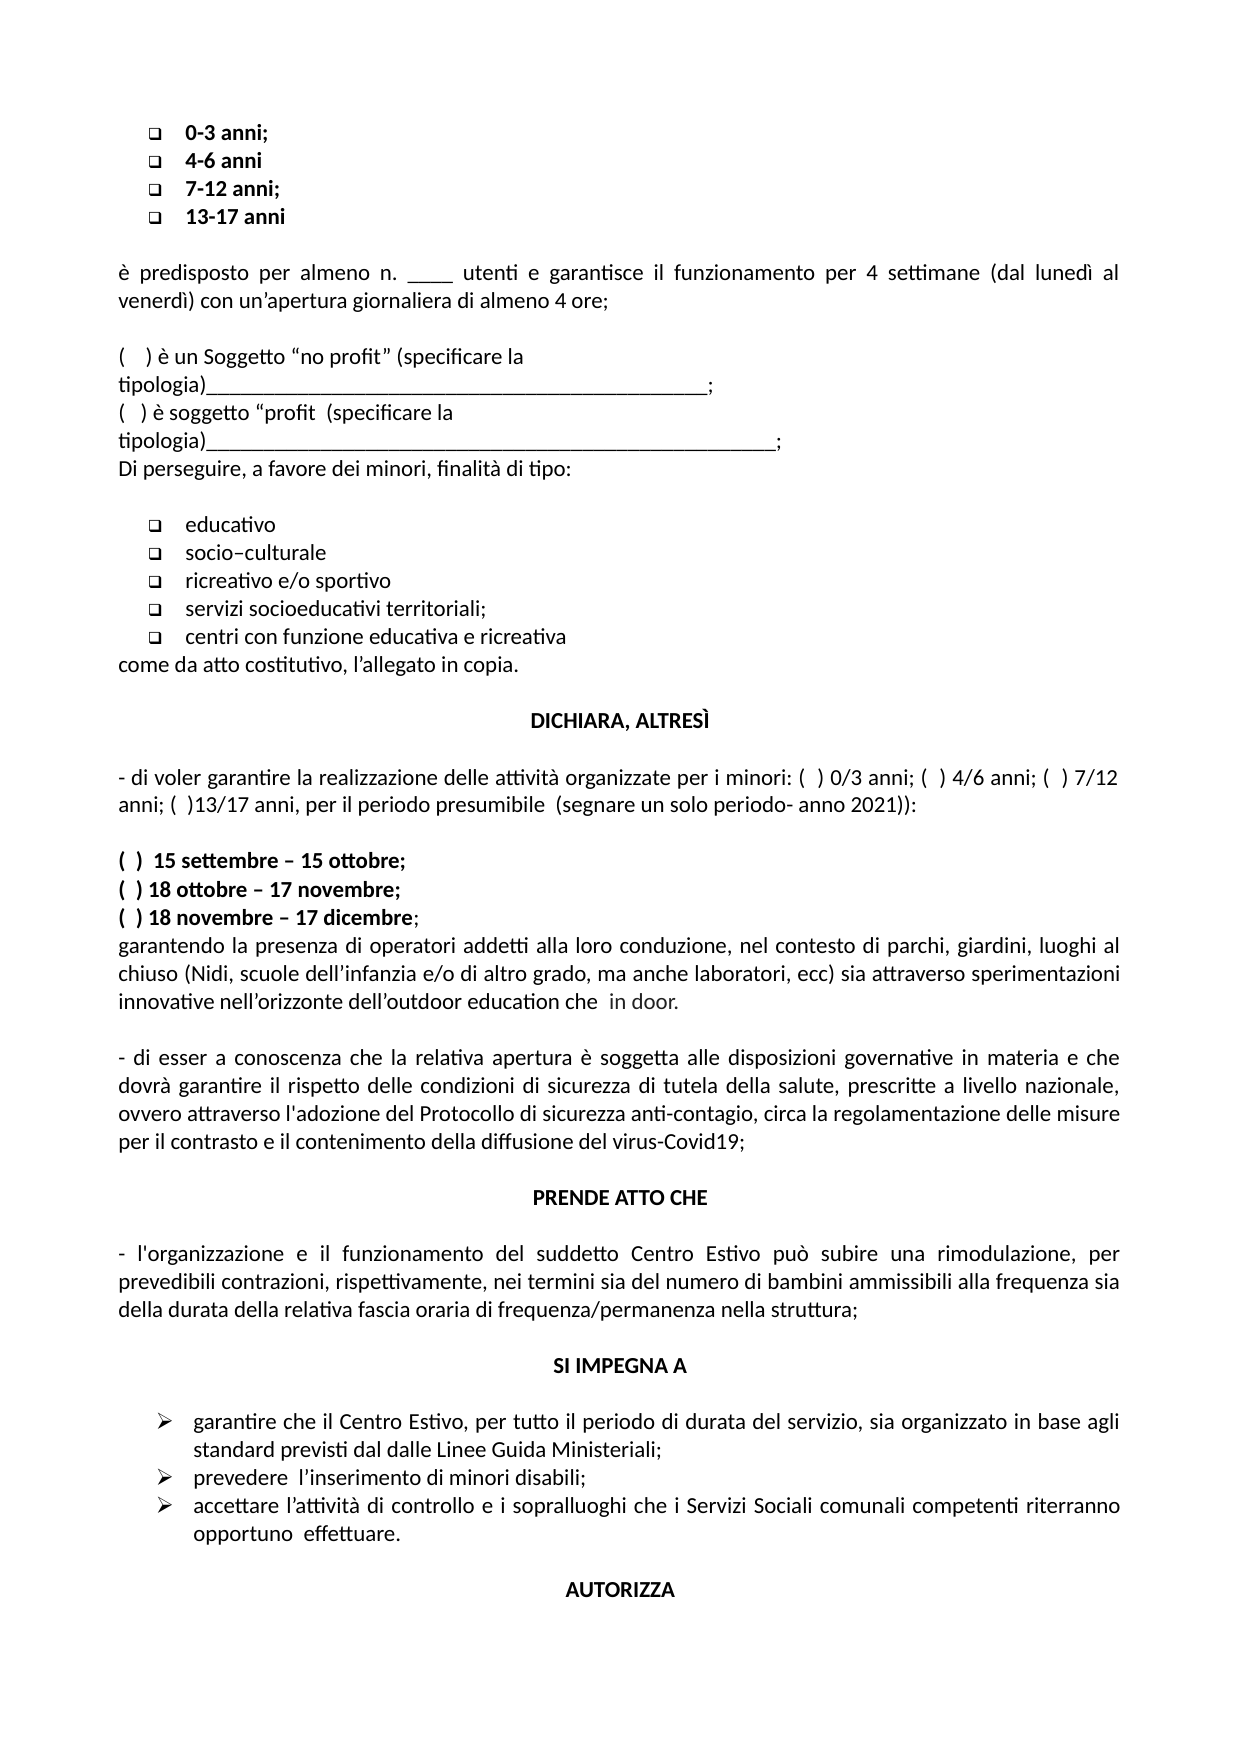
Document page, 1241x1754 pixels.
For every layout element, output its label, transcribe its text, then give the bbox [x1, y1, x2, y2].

text ( ) 18 novembre – 17 dicembre; [118, 903, 1122, 931]
list educativo [148, 510, 1122, 538]
text ( ) 18 ottobre – 17 novembre; [118, 875, 1122, 903]
text AUTORIZZA [118, 1575, 1122, 1603]
list 0-3 anni; [148, 118, 1122, 146]
list accettare l’attività di controllo e i sopralluoghi che i Servizi Sociali comunali competenti riterranno opportuno effettuare. [156, 1491, 1122, 1547]
text SI IMPEGNA A [118, 1351, 1122, 1379]
text come da atto costitutivo, l’allegato in copia. [118, 651, 1122, 678]
list garantire che il Centro Estivo, per tutto il periodo di durata del servizio, sia organizzato in base agli standard previsti dal dalle Linee Guida Ministeriali; [156, 1407, 1122, 1463]
list 7-12 anni; [148, 174, 1122, 202]
text ( ) è soggetto “profit (specificare la tipologia)__________________________________________________; [118, 398, 1122, 454]
text ( ) 15 settembre – 15 ottobre; [118, 847, 1122, 875]
list centri con funzione educativa e ricreativa [148, 622, 1122, 651]
list prevedere l’inserimento di minori disabili; [156, 1463, 1122, 1491]
text DICHIARA, ALTRESÌ [118, 707, 1122, 734]
text - di voler garantire la realizzazione delle attività organizzate per i minori: ( ) 0/3 anni; ( ) 4/6 anni; ( ) 7/12 anni; ( )13/17 anni, per il periodo presumibile (segnare un solo periodo- anno 2021)): [118, 763, 1122, 819]
text - di esser a conoscenza che la relativa apertura è soggetta alle disposizioni governative in materia e che dovrà garantire il rispetto delle condizioni di sicurezza di tutela della salute, prescritte a livello nazionale, ovvero attraverso l'adozione del Protocollo di sicurezza anti-contagio, circa la regolamentazione delle misure per il contrasto e il contenimento della diffusione del virus-Covid19; [118, 1043, 1122, 1155]
text Di perseguire, a favore dei minori, finalità di tipo: [118, 454, 1122, 482]
list 13-17 anni [148, 202, 1122, 230]
text PRENDE ATTO CHE [118, 1183, 1122, 1211]
text è predisposto per almeno n. ____ utenti e garantisce il funzionamento per 4 settimane (dal lunedì al venerdì) con un’apertura giornaliera di almeno 4 ore; [118, 258, 1122, 314]
list 4-6 anni [148, 146, 1122, 174]
text garantendo la presenza di operatori addetti alla loro conduzione, nel contesto di parchi, giardini, luoghi al chiuso (Nidi, scuole dell’infanzia e/o di altro grado, ma anche laboratori, ecc) sia attraverso sperimentazioni innovative nell’orizzonte dell’outdoor education che in door. [118, 931, 1122, 1015]
list ricreativo e/o sportivo [148, 566, 1122, 594]
text ( ) è un Soggetto “no profit” (specificare la tipologia)____________________________________________; [118, 342, 1122, 398]
list socio–culturale [148, 538, 1122, 566]
text - l'organizzazione e il funzionamento del suddetto Centro Estivo può subire una rimodulazione, per prevedibili contrazioni, rispettivamente, nei termini sia del numero di bambini ammissibili alla frequenza sia della durata della relativa fascia oraria di frequenza/permanenza nella struttura; [118, 1239, 1122, 1323]
list servizi socioeducativi territoriali; [148, 594, 1122, 622]
